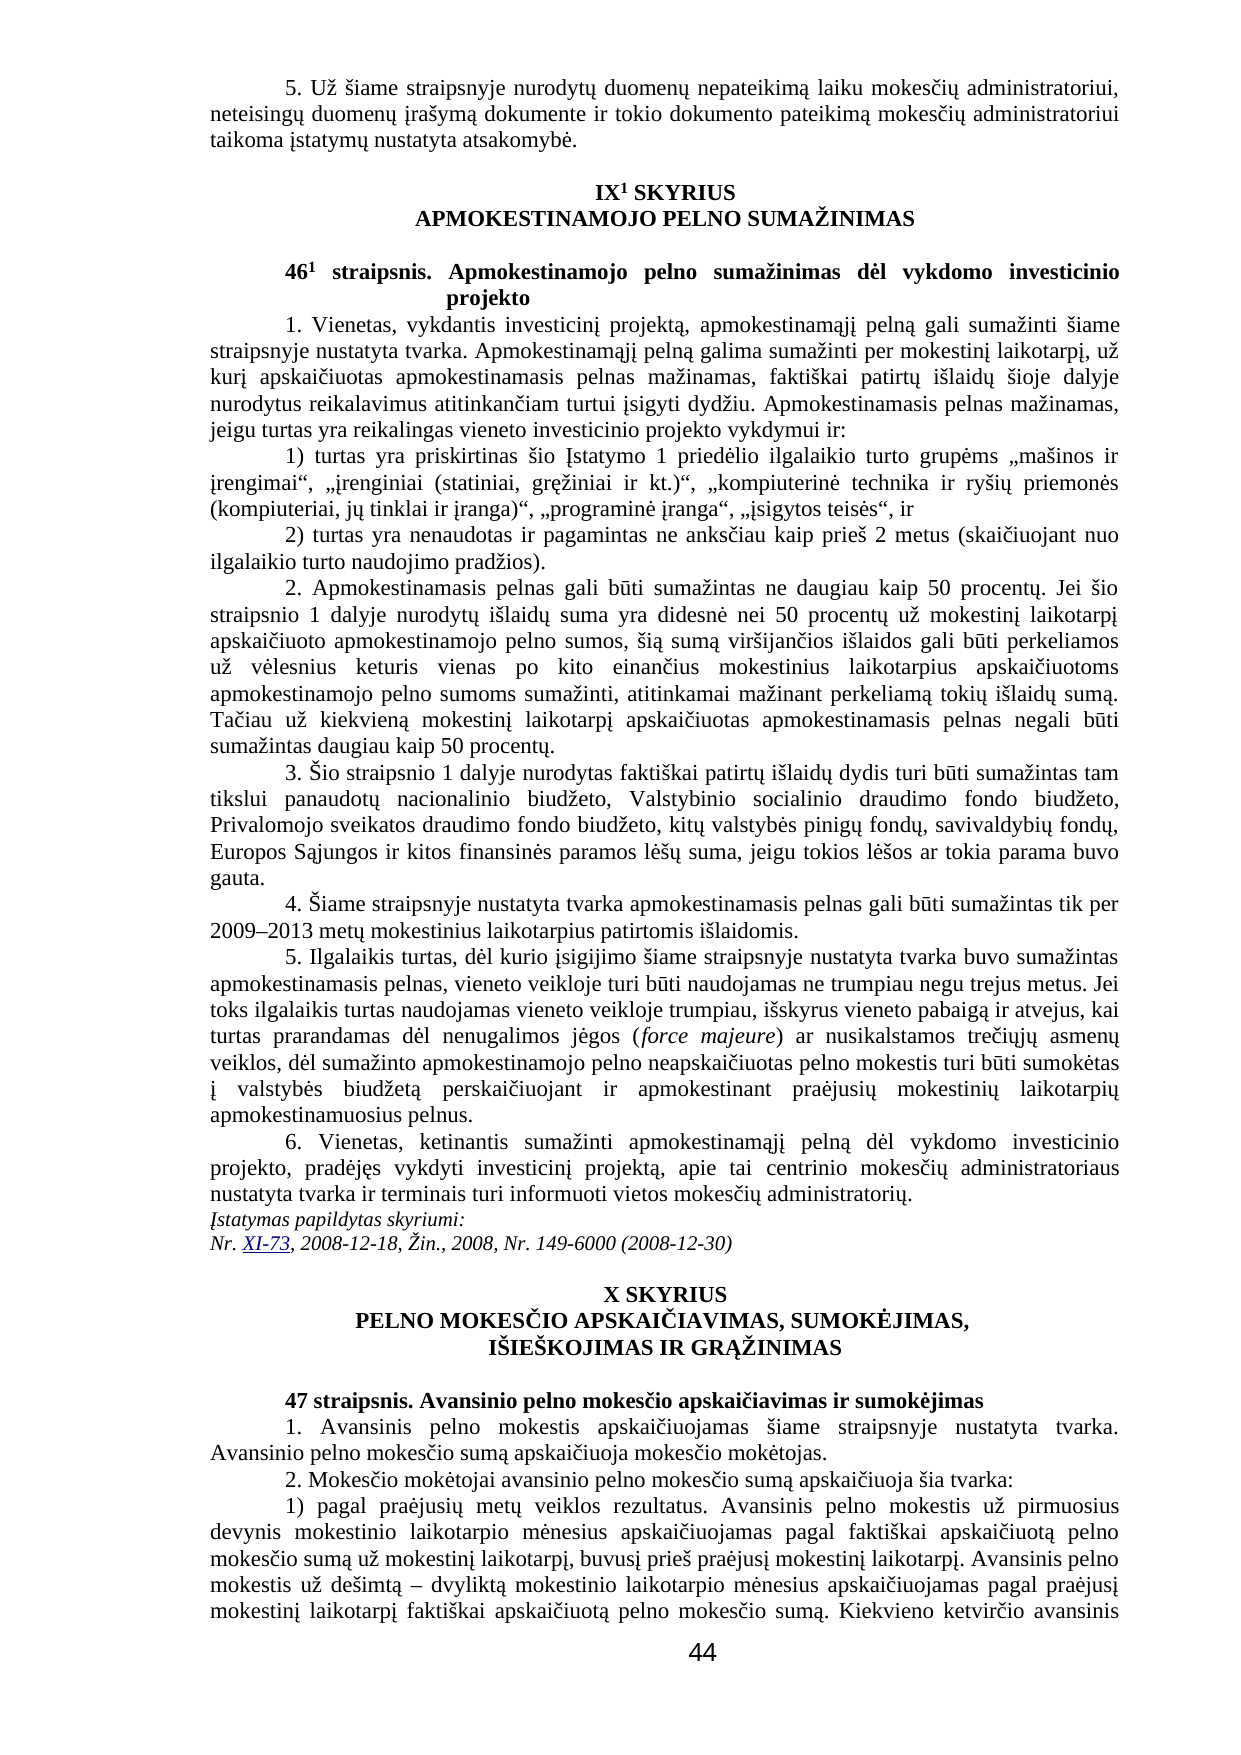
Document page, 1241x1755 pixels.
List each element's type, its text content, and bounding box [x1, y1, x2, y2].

text X SKYRIUS [210, 1281, 1120, 1308]
text 47 straipsnis. Avansinio pelno mokesčio apskaičiavimas ir sumokėjimas [210, 1387, 1120, 1413]
text PELNO MOKESČIO APSKAIČIAVIMAS, SUMOKĖJIMAS, [210, 1308, 1120, 1334]
text 2. Apmokestinamasis pelnas gali būti sumažintas ne daugiau kaip 50 procentų. Jei šio straipsnio 1 dalyje nurodytų išlaidų suma yra didesnė nei 50 procentų už mokestinį laikotarpį apskaičiuoto apmokestinamojo pelno sumos, šią sumą viršijančios išlaidos gali būti perkeliamos už vėlesnius keturis vienas po kito einančius mokestinius laikotarpius apskaičiuotoms apmokestinamojo pelno sumoms sumažinti, atitinkamai mažinant perkeliamą tokių išlaidų sumą. Tačiau už kiekvieną mokestinį laikotarpį apskaičiuotas apmokestinamasis pelnas negali būti sumažintas daugiau kaip 50 procentų. [210, 574, 1120, 759]
text Įstatymas papildytas skyriumi: [210, 1207, 1120, 1231]
subtitle APMOKESTINAMOJO PELNO SUMAŽINIMAS [210, 205, 1120, 232]
text 1) pagal praėjusių metų veiklos rezultatus. Avansinis pelno mokestis už pirmuosius devynis mokestinio laikotarpio mėnesius apskaičiuojamas pagal faktiškai apskaičiuotą pelno mokesčio sumą už mokestinį laikotarpį, buvusį prieš praėjusį mokestinį laikotarpį. Avansinis pelno mokestis už dešimtą – dvyliktą mokestinio laikotarpio mėnesius apskaičiuojamas pagal praėjusį mokestinį laikotarpį faktiškai apskaičiuotą pelno mokesčio sumą. Kiekvieno ketvirčio avansinis [210, 1492, 1120, 1624]
text 461 straipsnis. Apmokestinamojo pelno sumažinimas dėl vykdomo investicinio projekto [285, 258, 1120, 311]
text 4. Šiame straipsnyje nustatyta tvarka apmokestinamasis pelnas gali būti sumažintas tik per 2009–2013 metų mokestinius laikotarpius patirtomis išlaidomis. [210, 891, 1120, 943]
text Nr. XI-73, 2008-12-18, Žin., 2008, Nr. 149-6000 (2008-12-30) [210, 1231, 1120, 1255]
text 5. Už šiame straipsnyje nurodytų duomenų nepateikimą laiku mokesčių administratoriui, neteisingų duomenų įrašymą dokumente ir tokio dokumento pateikimą mokesčių administratoriui taikoma įstatymų nustatyta atsakomybė. [210, 73, 1120, 153]
text IX1 SKYRIUS [210, 179, 1120, 205]
text 2. Mokesčio mokėtojai avansinio pelno mokesčio sumą apskaičiuoja šia tvarka: [210, 1466, 1120, 1492]
text 1) turtas yra priskirtinas šio Įstatymo 1 priedėlio ilgalaikio turto grupėms „mašinos ir įrengimai“, „įrenginiai (statiniai, gręžiniai ir kt.)“, „kompiuterinė technika ir ryšių priemonės (kompiuteriai, jų tinklai ir įranga)“, „programinė įranga“, „įsigytos teisės“, ir [210, 442, 1120, 522]
text 6. Vienetas, ketinantis sumažinti apmokestinamąjį pelną dėl vykdomo investicinio projekto, pradėjęs vykdyti investicinį projektą, apie tai centrinio mokesčių administratoriaus nustatyta tvarka ir terminais turi informuoti vietos mokesčių administratorių. [210, 1128, 1120, 1207]
text 3. Šio straipsnio 1 dalyje nurodytas faktiškai patirtų išlaidų dydis turi būti sumažintas tam tikslui panaudotų nacionalinio biudžeto, Valstybinio socialinio draudimo fondo biudžeto, Privalomojo sveikatos draudimo fondo biudžeto, kitų valstybės pinigų fondų, savivaldybių fondų, Europos Sąjungos ir kitos finansinės paramos lėšų suma, jeigu tokios lėšos ar tokia parama buvo gauta. [210, 759, 1120, 891]
text 5. Ilgalaikis turtas, dėl kurio įsigijimo šiame straipsnyje nustatyta tvarka buvo sumažintas apmokestinamasis pelnas, vieneto veikloje turi būti naudojamas ne trumpiau negu trejus metus. Jei toks ilgalaikis turtas naudojamas vieneto veikloje trumpiau, išskyrus vieneto pabaigą ir atvejus, kai turtas prarandamas dėl nenugalimos jėgos (force majeure) ar nusikalstamos trečiųjų asmenų veiklos, dėl sumažinto apmokestinamojo pelno neapskaičiuotas pelno mokestis turi būti sumokėtas į valstybės biudžetą perskaičiuojant ir apmokestinant praėjusių mokestinių laikotarpių apmokestinamuosius pelnus. [210, 943, 1120, 1128]
text 2) turtas yra nenaudotas ir pagamintas ne anksčiau kaip prieš 2 metus (skaičiuojant nuo ilgalaikio turto naudojimo pradžios). [210, 522, 1120, 574]
text 1. Vienetas, vykdantis investicinį projektą, apmokestinamąjį pelną gali sumažinti šiame straipsnyje nustatyta tvarka. Apmokestinamąjį pelną galima sumažinti per mokestinį laikotarpį, už kurį apskaičiuotas apmokestinamasis pelnas mažinamas, faktiškai patirtų išlaidų šioje dalyje nurodytus reikalavimus atitinkančiam turtui įsigyti dydžiu. Apmokestinamasis pelnas mažinamas, jeigu turtas yra reikalingas vieneto investicinio projekto vykdymui ir: [210, 311, 1120, 442]
text 1. Avansinis pelno mokestis apskaičiuojamas šiame straipsnyje nustatyta tvarka. Avansinio pelno mokesčio sumą apskaičiuoja mokesčio mokėtojas. [210, 1413, 1120, 1466]
text IŠIEŠKOJIMAS IR GRĄŽINIMAS [210, 1334, 1120, 1360]
